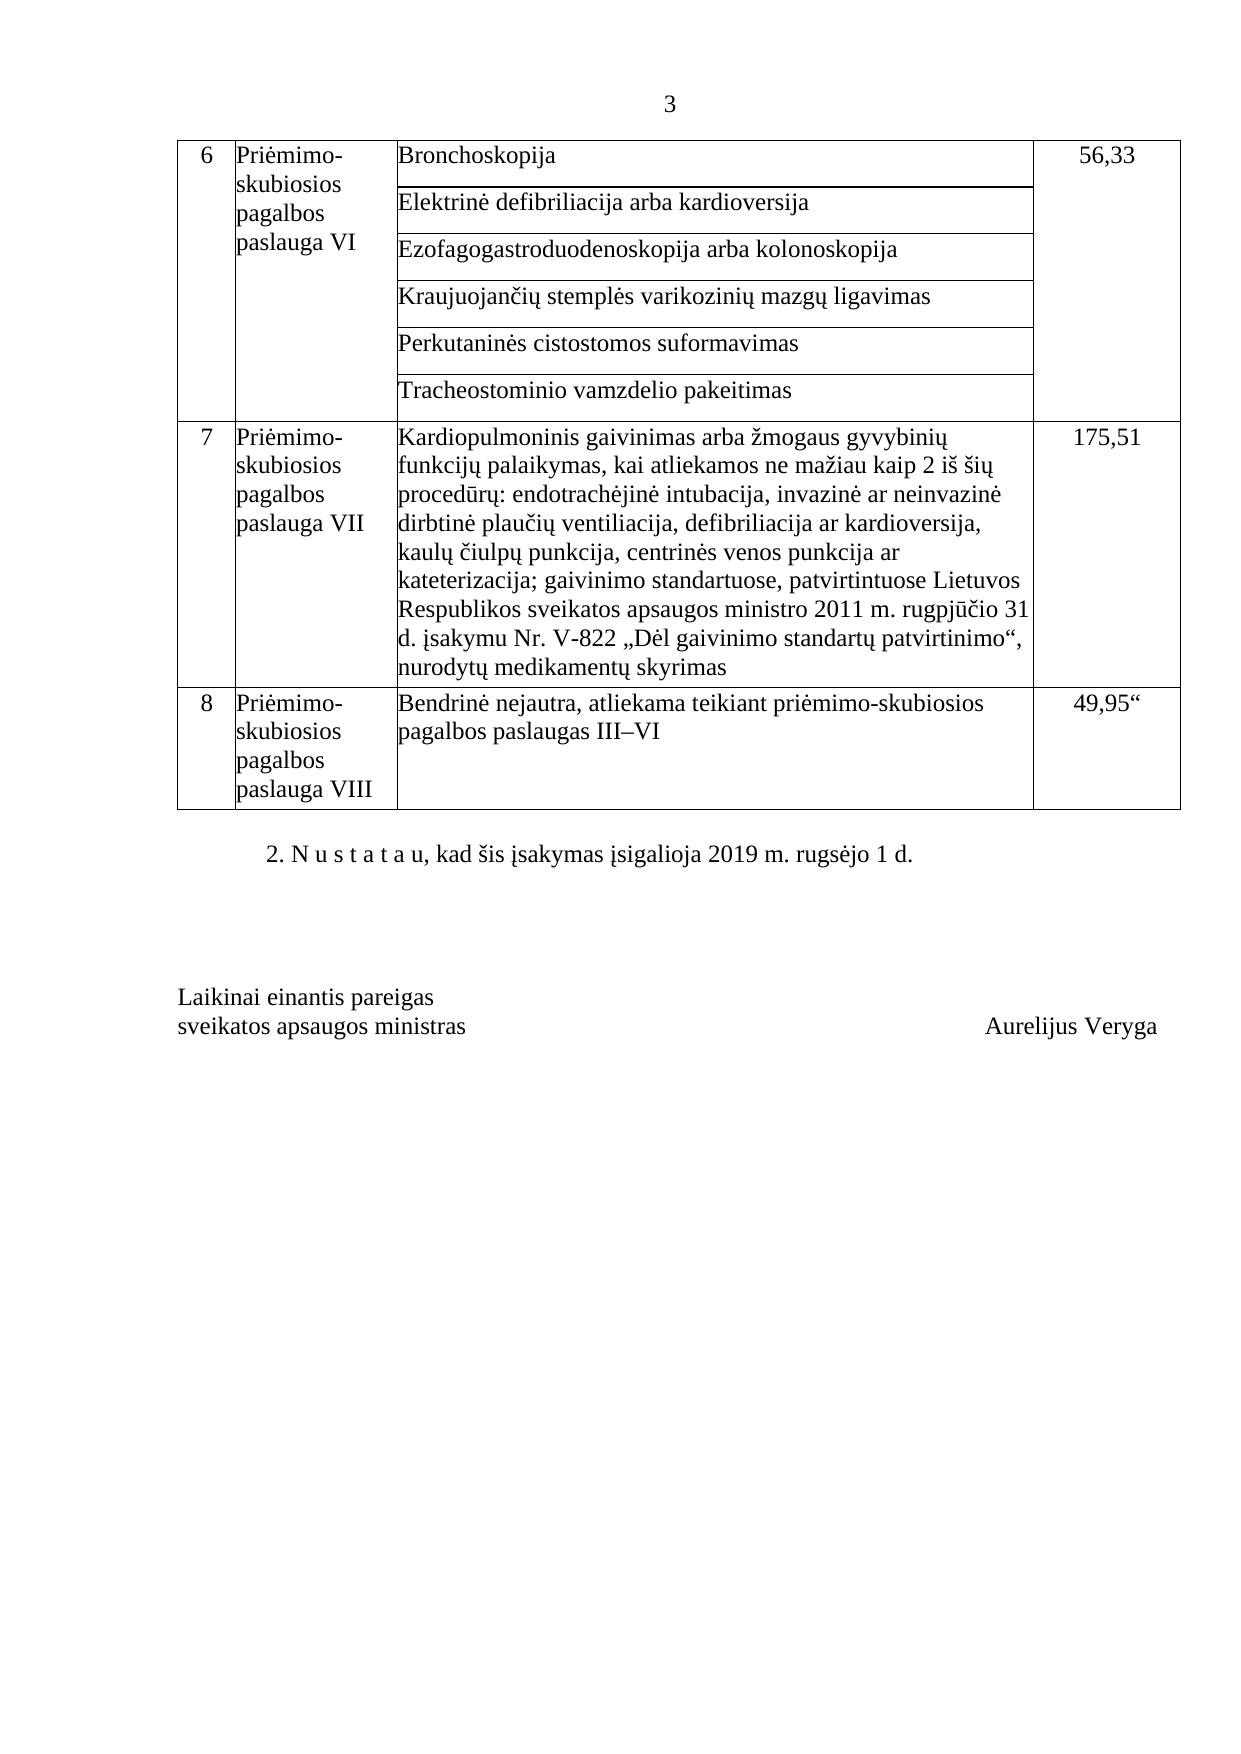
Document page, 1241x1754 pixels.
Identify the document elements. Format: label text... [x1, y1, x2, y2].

table_cell 49,95“ [1034, 688, 1180, 809]
table_cell Priėmimo-skubiosios pagalbos paslauga VII [236, 422, 397, 687]
table_cell Elektrinė defibriliacija arba kardioversija [398, 188, 1033, 233]
table_cell 56,33 [1034, 141, 1180, 421]
table_cell Ezofagogastroduodenoskopija arba kolonoskopija [398, 234, 1033, 280]
table_cell 7 [178, 422, 235, 687]
table_cell Kardiopulmoninis gaivinimas arba žmogaus gyvybinių funkcijų palaikymas, kai atliekamos ne mažiau kaip 2 iš šių procedūrų: endotrachėjinė intubacija, invazinė ar neinvazinė dirbtinė plaučių ventiliacija, defibriliacija ar kardioversija, kaulų čiulpų punkcija, centrinės venos punkcija ar kateterizacija; gaivinimo standartuose, patvirtintuose Lietuvos Respublikos sveikatos apsaugos ministro 2011 m. rugpjūčio 31 d. įsakymu Nr. V-822 „Dėl gaivinimo standartų patvirtinimo“, nurodytų medikamentų skyrimas [398, 422, 1033, 687]
table_cell Kraujuojančių stemplės varikozinių mazgų ligavimas [398, 281, 1033, 327]
text Laikinai einantis pareigas [177, 982, 1162, 1011]
table_cell 175,51 [1034, 422, 1180, 687]
table_cell Tracheostominio vamzdelio pakeitimas [398, 375, 1033, 421]
table_cell Priėmimo-skubiosios pagalbos paslauga VIII [236, 688, 397, 809]
text sveikatos apsaugos ministras Aurelijus Veryga [177, 1011, 1162, 1040]
table_cell Bronchoskopija [398, 141, 1033, 186]
text 2. N u s t a t a u, kad šis įsakymas įsigalioja 2019 m. rugsėjo 1 d. [177, 839, 1162, 867]
table_cell Priėmimo-skubiosios pagalbos paslauga VI [236, 141, 397, 421]
table_cell Bendrinė nejautra, atliekama teikiant priėmimo-skubiosios pagalbos paslaugas III–VI [398, 688, 1033, 809]
table_cell 6 [178, 141, 235, 421]
table_cell 8 [178, 688, 235, 809]
table_cell Perkutaninės cistostomos suformavimas [398, 328, 1033, 374]
